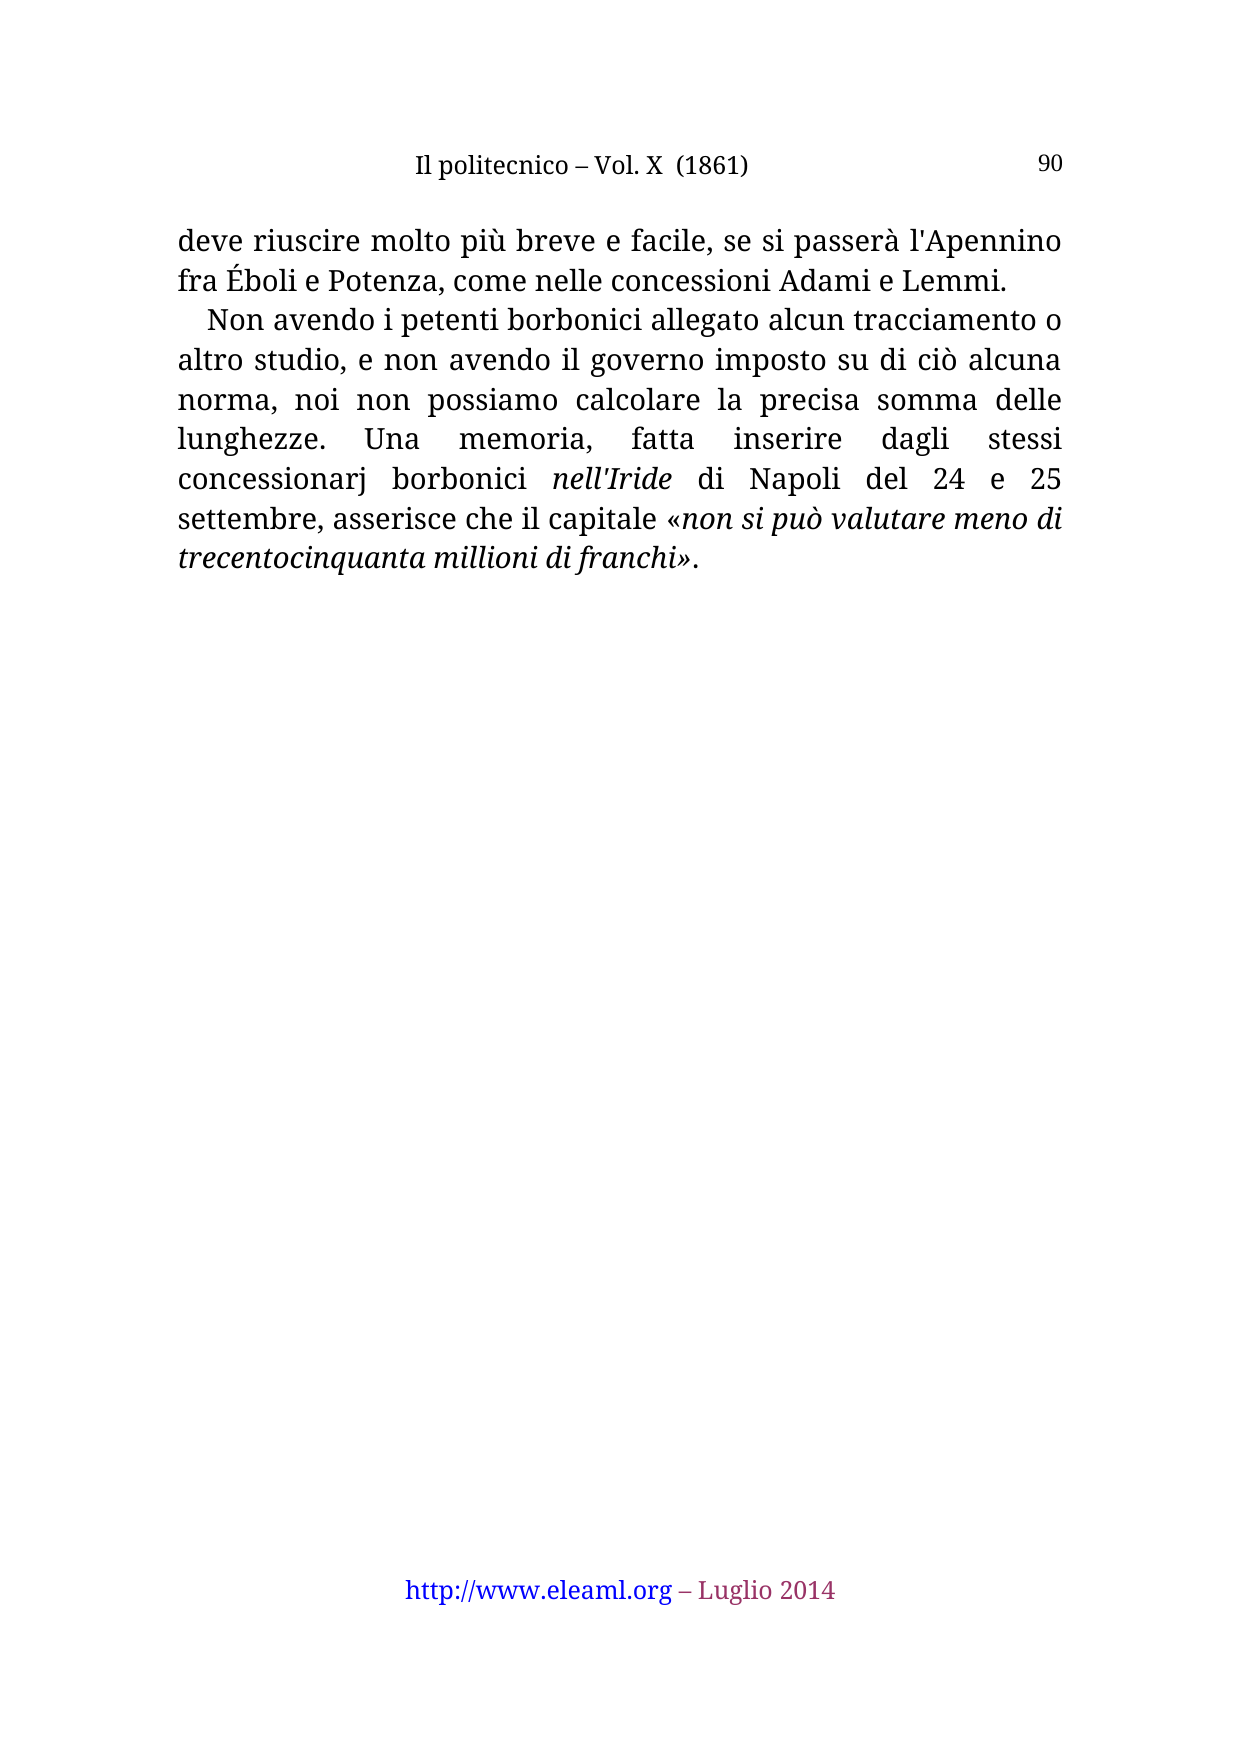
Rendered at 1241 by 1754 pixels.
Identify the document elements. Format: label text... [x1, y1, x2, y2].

text deve riuscire molto più breve e facile, se si passerà l'Apennino fra Éboli e Potenza, come nelle concessioni Adami e Lemmi. [177, 220, 1063, 299]
text Non avendo i petenti borbonici allegato alcun tracciamento o altro studio, e non avendo il governo imposto su di ciò alcuna norma, noi non possiamo calcolare la precisa somma delle lunghezze. Una memoria, fatta inserire dagli stessi concessionarj borbonici nell'Iride di Napoli del 24 e 25 settembre, asserisce che il capitale «non si può valutare meno di trecentocinquanta millioni di franchi». [177, 299, 1063, 577]
